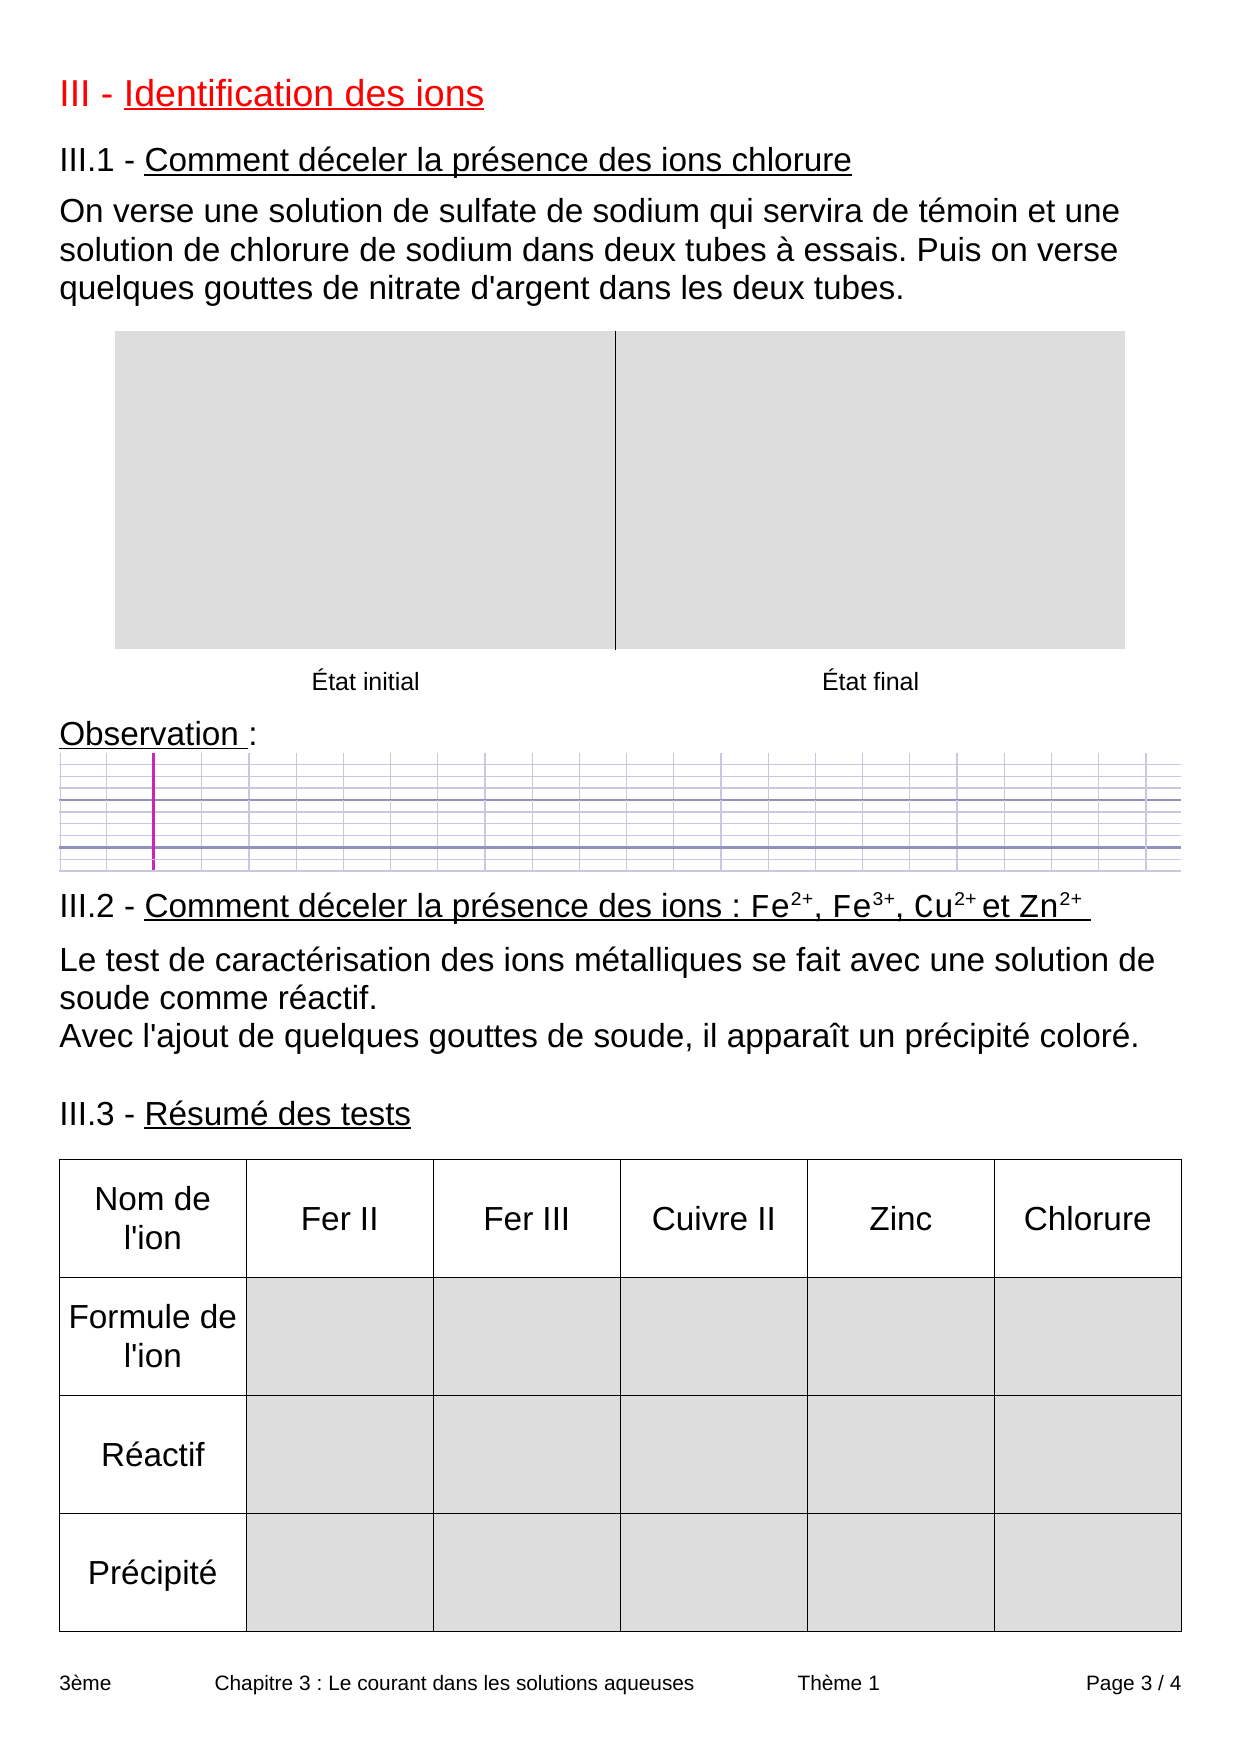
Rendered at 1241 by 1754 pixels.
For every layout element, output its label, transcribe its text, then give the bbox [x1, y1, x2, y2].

text [61, 836, 106, 846]
text [863, 801, 909, 811]
text [674, 789, 720, 799]
text [1052, 813, 1098, 823]
text [202, 801, 248, 811]
text [61, 813, 106, 823]
text [674, 824, 720, 835]
text [769, 813, 815, 823]
text [722, 777, 768, 787]
text [1147, 813, 1181, 823]
text [61, 789, 106, 799]
text [580, 765, 626, 776]
text [250, 860, 296, 870]
text [486, 860, 532, 870]
text [958, 849, 1004, 859]
table_header [616, 331, 1125, 649]
text [533, 801, 579, 811]
text [107, 836, 152, 846]
table_cell [434, 1514, 620, 1631]
text [391, 777, 437, 787]
text [1147, 777, 1181, 787]
text [580, 813, 626, 823]
text [61, 849, 106, 859]
text [722, 836, 768, 846]
text [910, 765, 956, 776]
table_cell [621, 1514, 807, 1631]
text [155, 789, 201, 799]
text [297, 765, 343, 776]
text [958, 836, 1004, 846]
text [202, 860, 248, 870]
text [627, 849, 673, 859]
text [250, 777, 296, 787]
text [297, 836, 343, 846]
text [438, 813, 484, 823]
text [344, 765, 390, 776]
text [769, 860, 815, 870]
text [958, 801, 1004, 811]
text [1052, 801, 1098, 811]
table_cell [995, 1396, 1181, 1513]
text [958, 777, 1004, 787]
text [910, 824, 956, 835]
subtitle Résumé des tests [59, 1093, 1181, 1132]
text [816, 824, 862, 835]
text [863, 824, 909, 835]
text [816, 836, 862, 846]
text [61, 860, 106, 870]
table_header Chlorure [995, 1160, 1181, 1277]
text [297, 777, 343, 787]
text [533, 777, 579, 787]
text [250, 801, 296, 811]
text [722, 860, 768, 870]
table_cell [621, 1278, 807, 1395]
text [580, 824, 626, 835]
text [1147, 801, 1181, 811]
text [344, 849, 390, 859]
text [391, 824, 437, 835]
text [1099, 860, 1145, 870]
text Avec l'ajout de quelques gouttes de soude, il apparaît un précipité coloré. [59, 1017, 1181, 1055]
text [533, 860, 579, 870]
text [674, 777, 720, 787]
text [61, 824, 106, 835]
table_cell [434, 1278, 620, 1395]
table_header Fer II [247, 1160, 433, 1277]
text [344, 801, 390, 811]
text [816, 789, 862, 799]
text [627, 789, 673, 799]
text [533, 813, 579, 823]
text [107, 813, 152, 823]
text [910, 836, 956, 846]
text [627, 813, 673, 823]
text [674, 849, 720, 859]
text [627, 860, 673, 870]
table_header [115, 331, 615, 649]
table_cell Formule de l'ion [60, 1278, 246, 1395]
text [155, 860, 201, 870]
text [1099, 813, 1145, 823]
text [486, 789, 532, 799]
text [297, 789, 343, 799]
text [438, 849, 484, 859]
table_header Zinc [808, 1160, 994, 1277]
text [674, 801, 720, 811]
text [155, 849, 201, 859]
text [816, 849, 862, 859]
table_cell [808, 1396, 994, 1513]
text [297, 813, 343, 823]
text [486, 824, 532, 835]
text [769, 801, 815, 811]
text [958, 765, 1004, 776]
subtitle Comment déceler la présence des ions : Fe2+, Fe3+, Cu2+ et Zn2+ [59, 886, 1181, 927]
text [297, 824, 343, 835]
table_cell [808, 1278, 994, 1395]
text [486, 813, 532, 823]
text [61, 777, 106, 787]
text [1147, 765, 1181, 776]
text [250, 789, 296, 799]
text [1052, 777, 1098, 787]
table_cell État initial [115, 650, 616, 714]
text [1052, 849, 1098, 859]
subtitle Comment déceler la présence des ions chlorure [59, 140, 1181, 179]
text [627, 801, 673, 811]
text [816, 860, 862, 870]
text [674, 765, 720, 776]
text [1052, 860, 1098, 870]
text [107, 765, 152, 776]
text [438, 777, 484, 787]
text [202, 789, 248, 799]
text [769, 765, 815, 776]
text [910, 789, 956, 799]
text [1052, 836, 1098, 846]
text [533, 836, 579, 846]
text [910, 777, 956, 787]
text [344, 789, 390, 799]
text [202, 813, 248, 823]
text [816, 813, 862, 823]
text [250, 813, 296, 823]
subtitle Identification des ions [59, 71, 1181, 114]
text [155, 813, 201, 823]
text [155, 836, 201, 846]
text [863, 789, 909, 799]
table_header Fer III [434, 1160, 620, 1277]
text [627, 777, 673, 787]
text [1005, 860, 1051, 870]
table_header Cuivre II [621, 1160, 807, 1277]
text [155, 801, 201, 811]
table_cell [621, 1396, 807, 1513]
table_cell [808, 1514, 994, 1631]
text [1147, 824, 1181, 835]
text [863, 849, 909, 859]
text [580, 860, 626, 870]
text [580, 789, 626, 799]
text [533, 789, 579, 799]
text [202, 824, 248, 835]
text [250, 836, 296, 846]
text [391, 860, 437, 870]
text [910, 801, 956, 811]
text [202, 765, 248, 776]
text [627, 765, 673, 776]
text [344, 777, 390, 787]
text [202, 777, 248, 787]
text [1099, 836, 1145, 846]
text [250, 849, 296, 859]
text [438, 801, 484, 811]
text [391, 801, 437, 811]
text [1099, 849, 1145, 859]
table_cell [247, 1514, 433, 1631]
text [580, 777, 626, 787]
text [1099, 824, 1145, 835]
text [958, 789, 1004, 799]
text [486, 849, 532, 859]
text [910, 849, 956, 859]
table_cell État final [616, 650, 1125, 714]
text [1147, 836, 1181, 846]
text [438, 860, 484, 870]
text Observation : [59, 714, 1181, 764]
table_cell Réactif [60, 1396, 246, 1513]
table_cell [434, 1396, 620, 1513]
text [391, 836, 437, 846]
text [155, 824, 201, 835]
text [1052, 824, 1098, 835]
text [250, 824, 296, 835]
text [722, 801, 768, 811]
text [438, 765, 484, 776]
text [769, 824, 815, 835]
text [107, 789, 152, 799]
text [344, 860, 390, 870]
text [533, 765, 579, 776]
text [816, 765, 862, 776]
text [202, 836, 248, 846]
text [1099, 777, 1145, 787]
text [1147, 849, 1181, 859]
text [344, 836, 390, 846]
text [344, 824, 390, 835]
text [107, 777, 152, 787]
text [438, 789, 484, 799]
text [391, 849, 437, 859]
text [722, 765, 768, 776]
text [155, 765, 201, 776]
text [533, 824, 579, 835]
text [1147, 789, 1181, 799]
table_cell Précipité [60, 1514, 246, 1631]
text [344, 813, 390, 823]
text [1005, 824, 1051, 835]
text [958, 824, 1004, 835]
text [1099, 789, 1145, 799]
text [769, 789, 815, 799]
text Le test de caractérisation des ions métalliques se fait avec une solution de soude comme réactif. [59, 940, 1181, 1017]
text [107, 860, 152, 870]
text [1052, 789, 1098, 799]
text [202, 849, 248, 859]
text [627, 836, 673, 846]
text [769, 836, 815, 846]
text [958, 813, 1004, 823]
text [438, 836, 484, 846]
text [1005, 813, 1051, 823]
text [1005, 801, 1051, 811]
text [1147, 860, 1181, 870]
text [722, 824, 768, 835]
text [107, 849, 152, 859]
text [1005, 849, 1051, 859]
text [107, 801, 152, 811]
text [533, 849, 579, 859]
table_cell [995, 1278, 1181, 1395]
text [1005, 836, 1051, 846]
text [580, 836, 626, 846]
text [486, 777, 532, 787]
text [910, 813, 956, 823]
text [486, 836, 532, 846]
text [816, 801, 862, 811]
text [1005, 777, 1051, 787]
text [155, 777, 201, 787]
text [391, 789, 437, 799]
text On verse une solution de sulfate de sodium qui servira de témoin et une solution de chlorure de sodium dans deux tubes à essais. Puis on verse quelques gouttes de nitrate d'argent dans les deux tubes. [59, 191, 1181, 307]
text [1099, 765, 1145, 776]
text [61, 801, 106, 811]
text [722, 813, 768, 823]
text [297, 801, 343, 811]
text [438, 824, 484, 835]
text [580, 849, 626, 859]
text [958, 860, 1004, 870]
text [863, 860, 909, 870]
text [627, 824, 673, 835]
text [250, 765, 296, 776]
text [816, 777, 862, 787]
text [863, 777, 909, 787]
text [580, 801, 626, 811]
table_cell [247, 1396, 433, 1513]
text [486, 801, 532, 811]
text [769, 777, 815, 787]
text [1005, 789, 1051, 799]
text [391, 813, 437, 823]
text [486, 765, 532, 776]
text [863, 836, 909, 846]
text [297, 860, 343, 870]
text [674, 836, 720, 846]
text [863, 765, 909, 776]
text [391, 765, 437, 776]
text [674, 813, 720, 823]
table_header Nom de l'ion [60, 1160, 246, 1277]
text [722, 849, 768, 859]
text [1005, 765, 1051, 776]
text [910, 860, 956, 870]
text [297, 849, 343, 859]
text [769, 849, 815, 859]
text [1099, 801, 1145, 811]
text [1052, 765, 1098, 776]
text [722, 789, 768, 799]
text [863, 813, 909, 823]
text [674, 860, 720, 870]
table_cell [247, 1278, 433, 1395]
text [107, 824, 152, 835]
table_cell [995, 1514, 1181, 1631]
text [61, 765, 106, 776]
